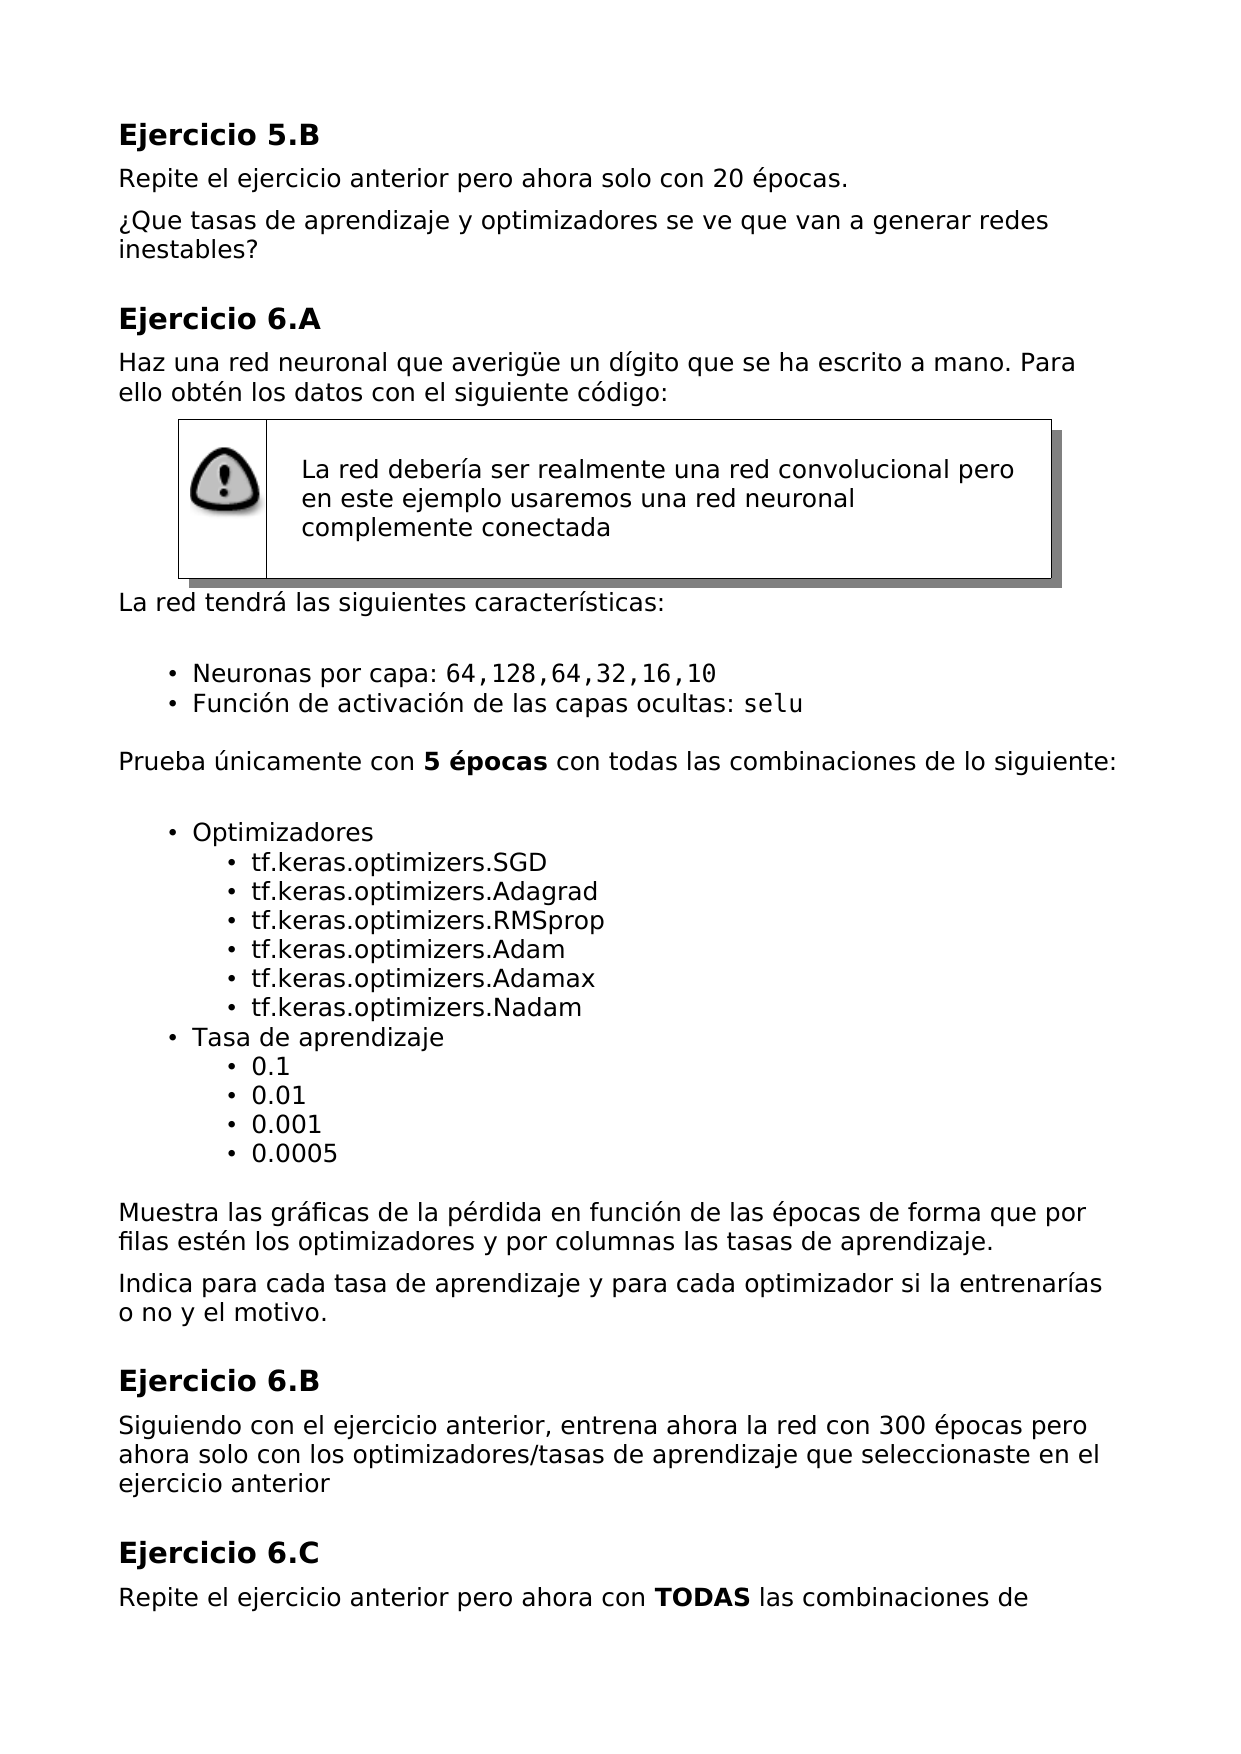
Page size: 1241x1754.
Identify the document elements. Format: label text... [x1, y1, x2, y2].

text Indica para cada tasa de aprendizaje y para cada optimizador si la entrenarías o no y el motivo. [118, 1269, 1122, 1327]
list tf.keras.optimizers.Adamax [236, 964, 1122, 994]
subtitle Ejercicio 6.A [118, 302, 1122, 336]
list tf.keras.optimizers.RMSprop [236, 906, 1122, 935]
text Prueba únicamente con 5 épocas con todas las combinaciones de lo siguiente: [118, 747, 1122, 777]
list Neuronas por capa: 64,128,64,32,16,10 [177, 660, 1122, 689]
text Muestra las gráficas de la pérdida en función de las épocas de forma que por filas estén los optimizadores y por columnas las tasas de aprendizaje. [118, 1198, 1122, 1256]
list tf.keras.optimizers.Adagrad [236, 877, 1122, 906]
list Optimizadores [177, 819, 1122, 848]
list Tasa de aprendizaje [177, 1023, 1122, 1052]
text ¿Que tasas de aprendizaje y optimizadores se ve que van a generar redes inestables? [118, 206, 1122, 264]
list 0.1 [236, 1052, 1122, 1081]
subtitle Ejercicio 5.B [118, 118, 1122, 152]
list tf.keras.optimizers.Adam [236, 935, 1122, 964]
text La red tendrá las siguientes características: [118, 588, 1122, 618]
table_header La red debería ser realmente una red convolucional pero en este ejemplo usaremos una red neuronal complemente conectada [267, 420, 1051, 578]
list 0.0005 [236, 1139, 1122, 1169]
subtitle Ejercicio 6.B [118, 1365, 1122, 1399]
list Función de activación de las capas ocultas: selu [177, 689, 1122, 718]
list 0.001 [236, 1110, 1122, 1139]
text Siguiendo con el ejercicio anterior, entrena ahora la red con 300 épocas pero ahora solo con los optimizadores/tasas de aprendizaje que seleccionaste en el ejercicio anterior [118, 1411, 1122, 1499]
subtitle Ejercicio 6.C [118, 1536, 1122, 1570]
text Repite el ejercicio anterior pero ahora solo con 20 épocas. [118, 164, 1122, 194]
picture [190, 443, 266, 519]
text Repite el ejercicio anterior pero ahora con TODAS las combinaciones de [118, 1583, 1122, 1612]
text Haz una red neuronal que averigüe un dígito que se ha escrito a mano. Para ello obtén los datos con el siguiente código: [118, 348, 1122, 407]
list tf.keras.optimizers.SGD [236, 848, 1122, 877]
list 0.01 [236, 1081, 1122, 1110]
table_header [179, 420, 266, 578]
list tf.keras.optimizers.Nadam [236, 994, 1122, 1023]
